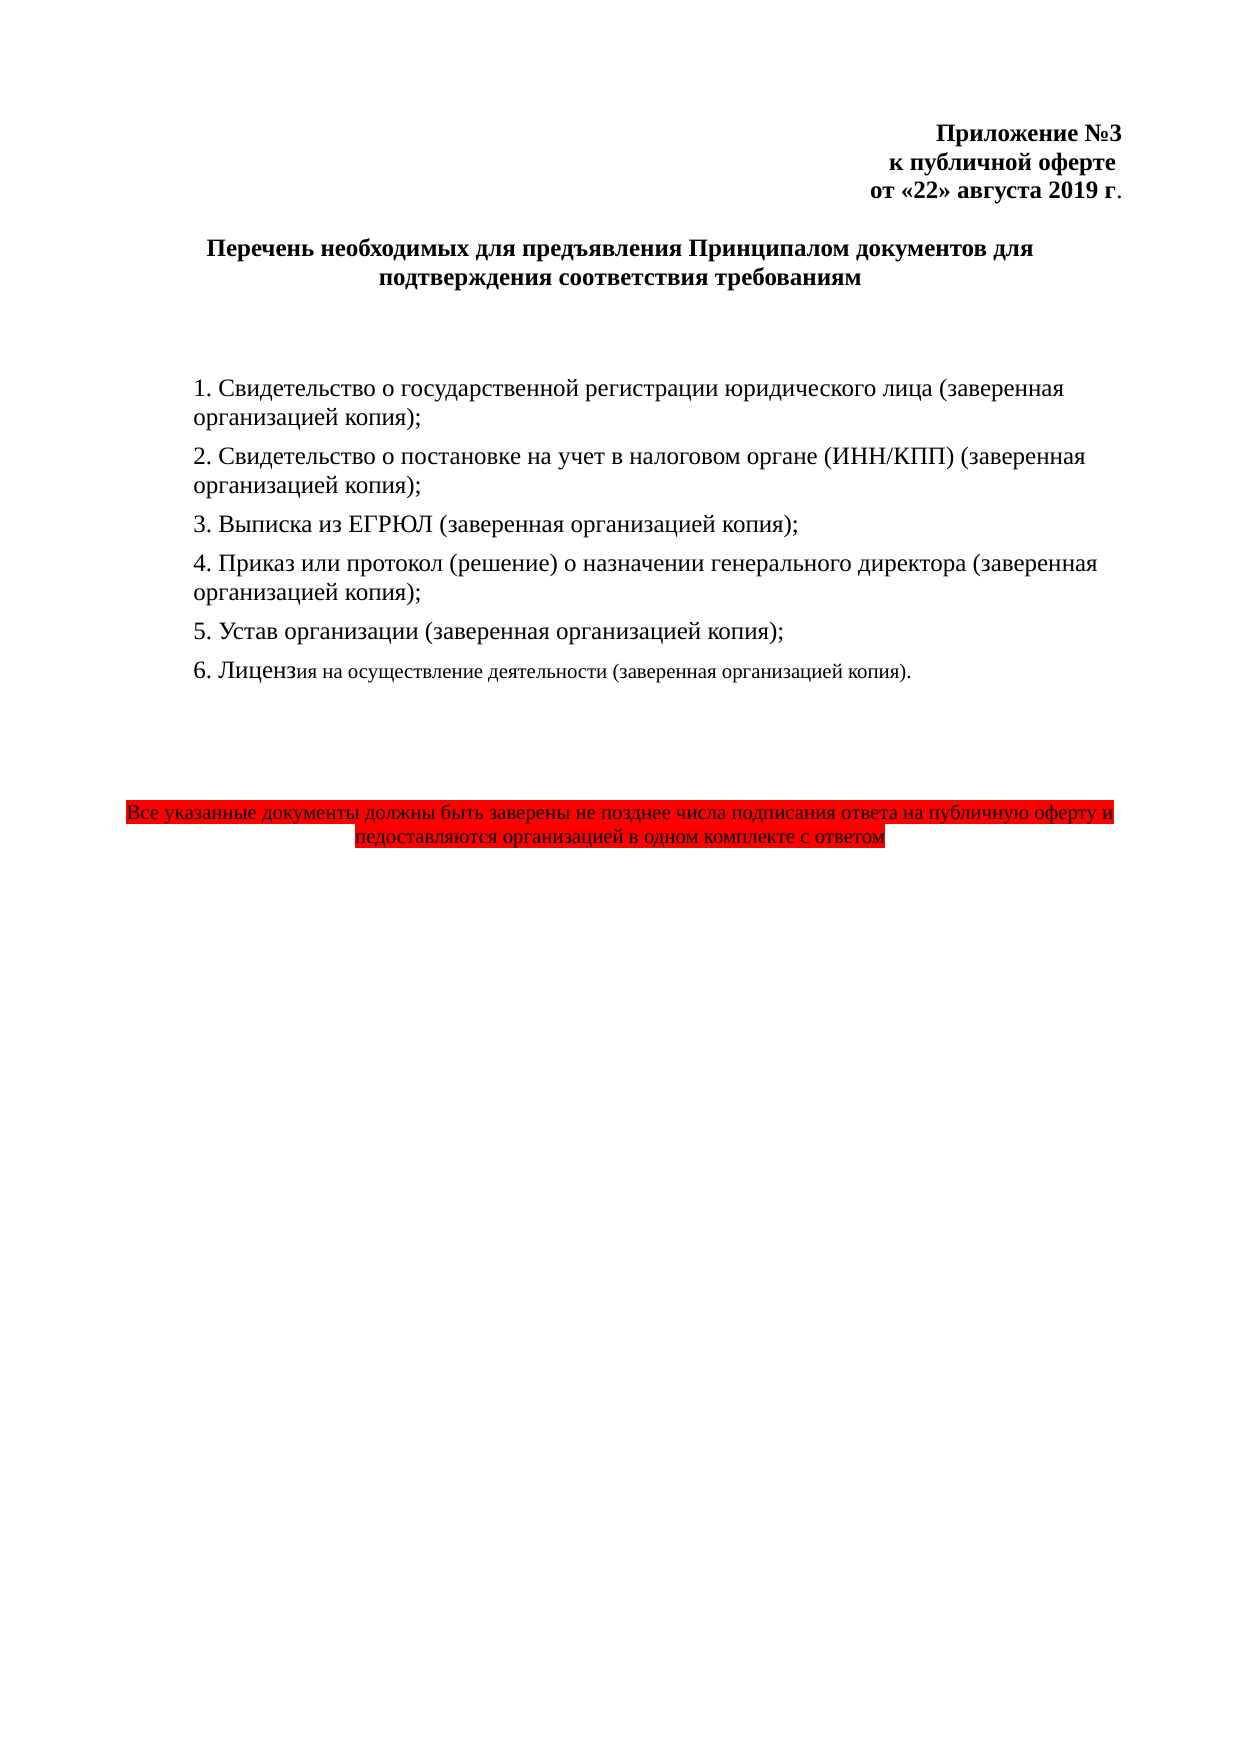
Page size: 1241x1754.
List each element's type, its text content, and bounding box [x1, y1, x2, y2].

text 3. Выписка из ЕГРЮЛ (заверенная организацией копия); [193, 509, 1122, 538]
text 5. Устав организации (заверенная организацией копия); [193, 616, 1122, 645]
text Перечень необходимых для предъявления Принципалом документов для подтверждения соответствия требованиям [118, 233, 1122, 291]
text Все указанные документы должны быть заверены не позднее числа подписания ответа на публичную оферту и педоставляются организацией в одном комплекте с ответом [118, 800, 1122, 848]
text 1. Свидетельство о государственной регистрации юридического лица (заверенная организацией копия); [193, 373, 1122, 431]
text от «22» августа 2019 г. [118, 176, 1122, 204]
text 4. Приказ или протокол (решение) о назначении генерального директора (заверенная организацией копия); [193, 548, 1122, 606]
text 2. Свидетельство о постановке на учет в налоговом органе (ИНН/КПП) (заверенная организацией копия); [193, 441, 1122, 499]
text Приложение №3 [118, 118, 1122, 147]
text к публичной оферте [118, 147, 1122, 176]
text 6. Лицензия на осуществление деятельности (заверенная организацией копия). [156, 655, 1122, 684]
